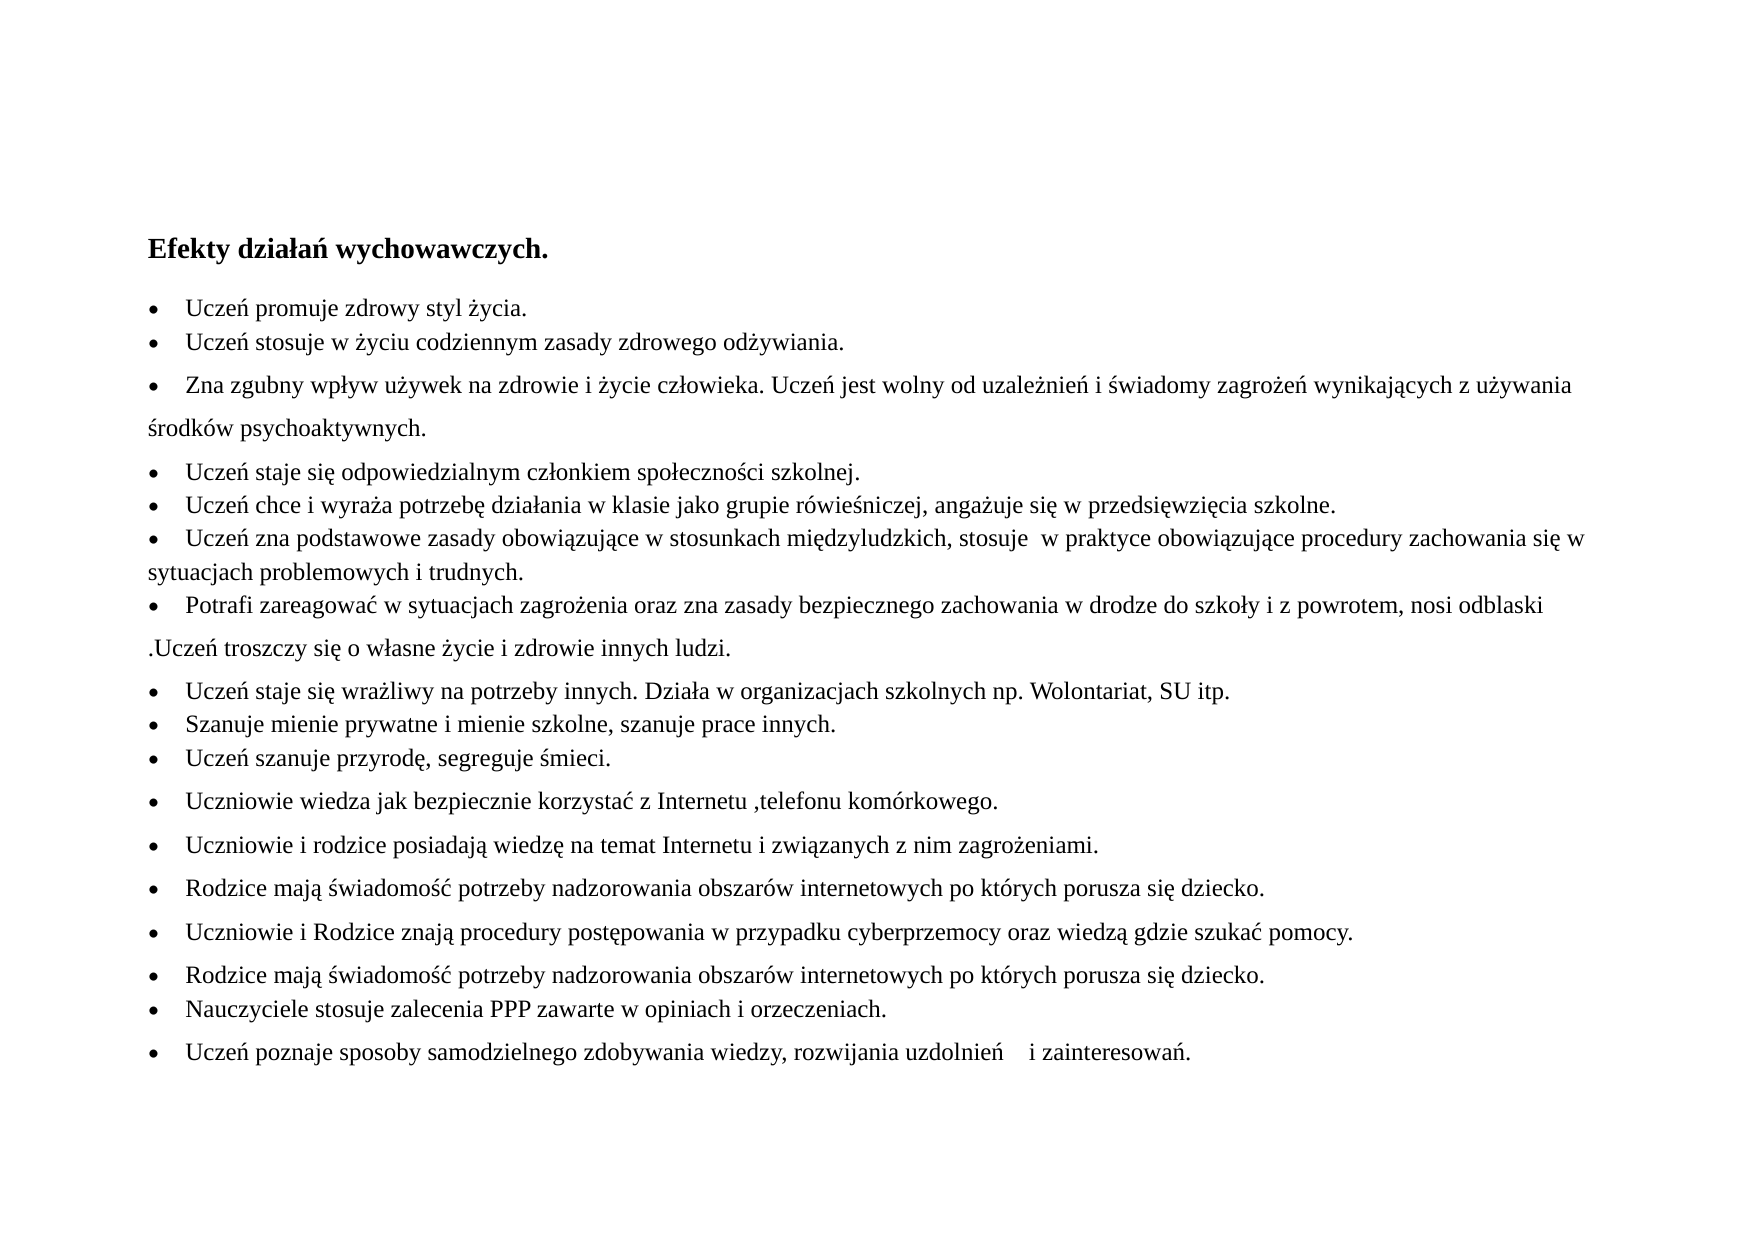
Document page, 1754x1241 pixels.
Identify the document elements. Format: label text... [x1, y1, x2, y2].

list Rodzice mają świadomość potrzeby nadzorowania obszarów internetowych po których porusza się dziecko. [110, 961, 1606, 990]
list Rodzice mają świadomość potrzeby nadzorowania obszarów internetowych po których porusza się dziecko. [110, 873, 1606, 903]
list Nauczyciele stosuje zalecenia PPP zawarte w opiniach i orzeczeniach. [110, 994, 1606, 1023]
list Szanuje mienie prywatne i mienie szkolne, szanuje prace innych. [110, 709, 1606, 739]
list Uczniowie i rodzice posiadają wiedzę na temat Internetu i związanych z nim zagrożeniami. [110, 830, 1606, 859]
list Uczeń poznaje sposoby samodzielnego zdobywania wiedzy, rozwijania uzdolnień i zainteresowań. [110, 1037, 1606, 1067]
list Uczeń chce i wyraża potrzebę działania w klasie jako grupie rówieśniczej, angażuje się w przedsięwzięcia szkolne. [110, 490, 1606, 519]
list Uczniowie i Rodzice znają procedury postępowania w przypadku cyberprzemocy oraz wiedzą gdzie szukać pomocy. [110, 917, 1606, 946]
list Uczeń stosuje w życiu codziennym zasady zdrowego odżywiania. [110, 327, 1606, 356]
list Uczniowie wiedza jak bezpiecznie korzystać z Internetu ,telefonu komórkowego. [110, 786, 1606, 816]
text Efekty działań wychowawczych. [148, 232, 1606, 265]
list Uczeń staje się odpowiedzialnym członkiem społeczności szkolnej. [110, 457, 1606, 486]
list Potrafi zareagować w sytuacjach zagrożenia oraz zna zasady bezpiecznego zachowania w drodze do szkoły i z powrotem, nosi odblaski .Uczeń troszczy się o własne życie i zdrowie innych ludzi. [110, 590, 1606, 662]
list Zna zgubny wpływ używek na zdrowie i życie człowieka. Uczeń jest wolny od uzależnień i świadomy zagrożeń wynikających z używania środków psychoaktywnych. [110, 370, 1606, 442]
list Uczeń promuje zdrowy styl życia. [110, 293, 1606, 322]
list Uczeń szanuje przyrodę, segreguje śmieci. [110, 743, 1606, 772]
list Uczeń staje się wrażliwy na potrzeby innych. Działa w organizacjach szkolnych np. Wolontariat, SU itp. [110, 676, 1606, 705]
list Uczeń zna podstawowe zasady obowiązujące w stosunkach międzyludzkich, stosuje w praktyce obowiązujące procedury zachowania się w sytuacjach problemowych i trudnych. [110, 523, 1606, 585]
